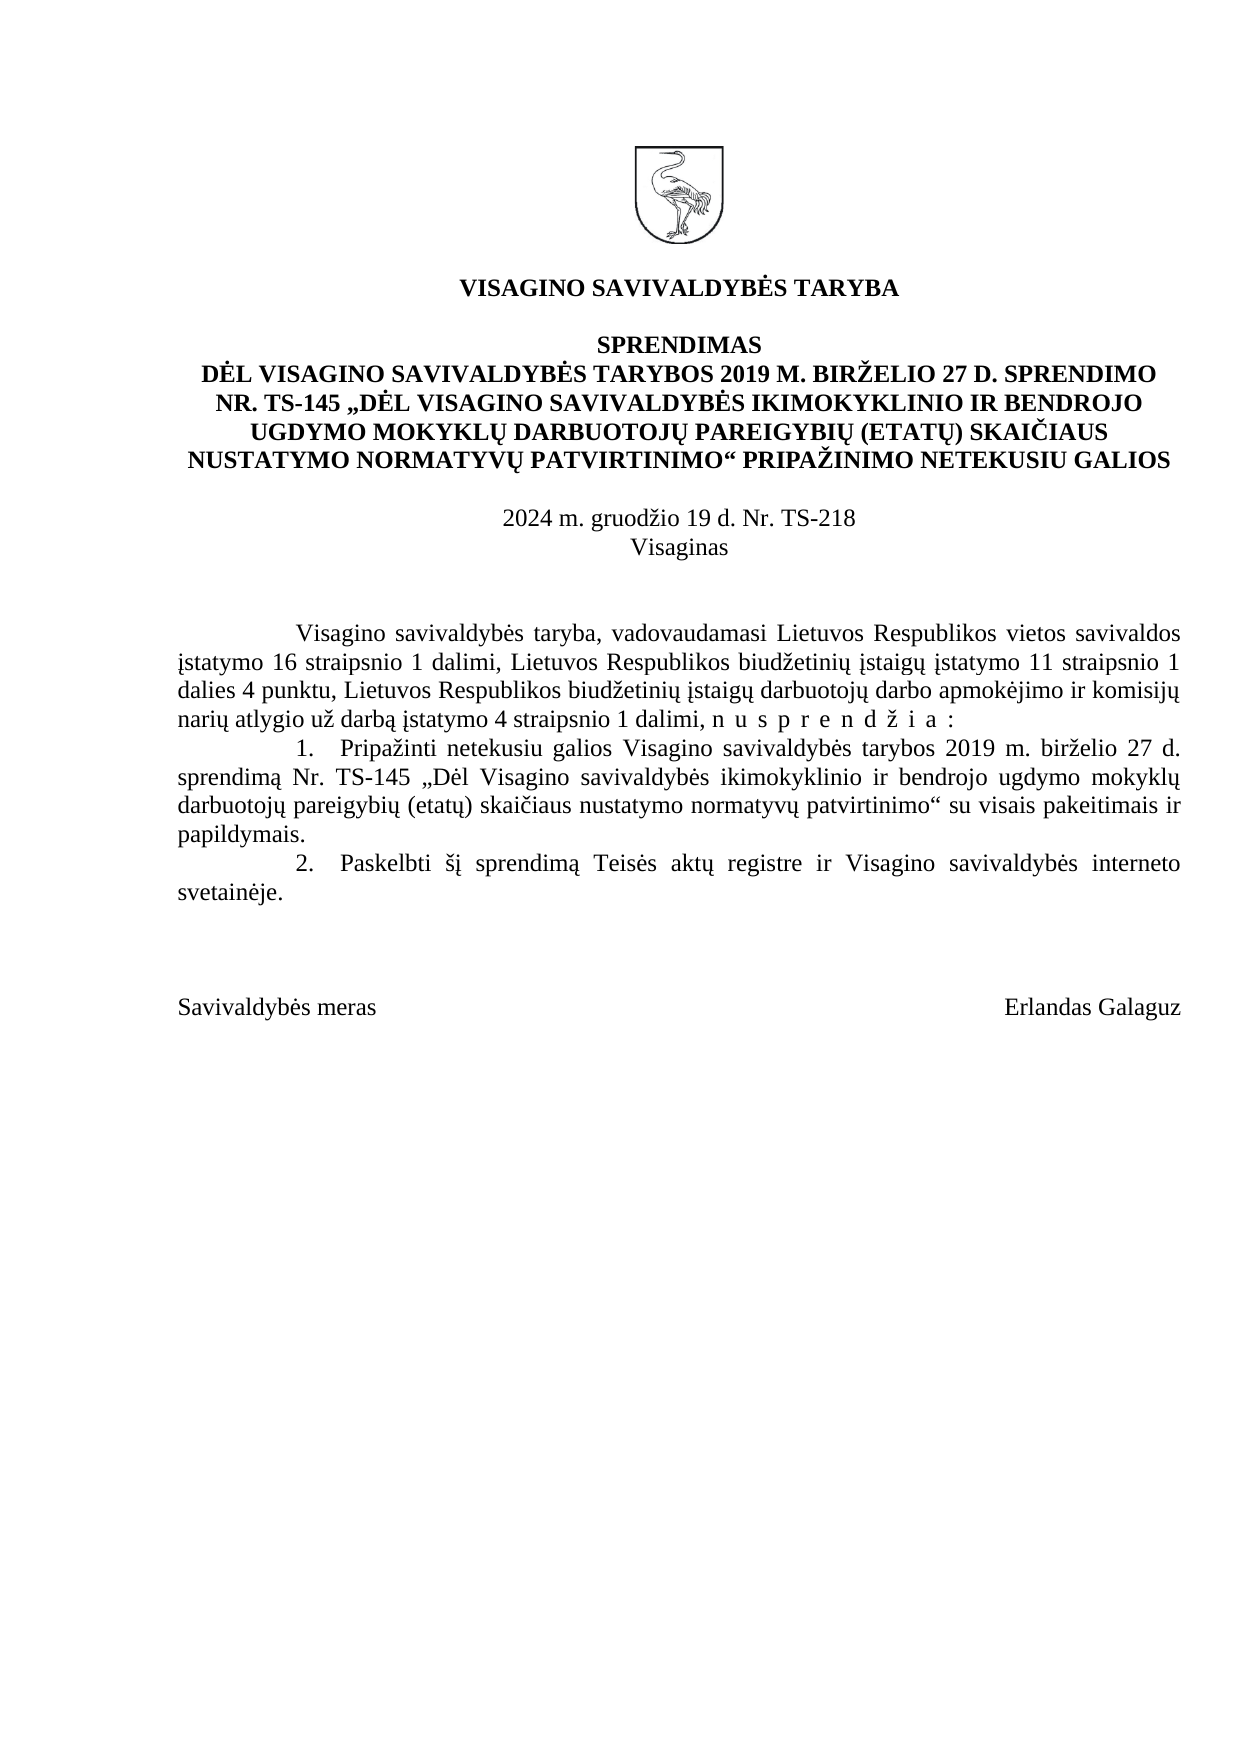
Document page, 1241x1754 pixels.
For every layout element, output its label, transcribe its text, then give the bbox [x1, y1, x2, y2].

text 2024 m. gruodžio 19 d. Nr. TS-218 [177, 503, 1181, 532]
text Savivaldybės meras Erlandas Galaguz [177, 992, 1181, 1020]
text 1. Pripažinti netekusiu galios Visagino savivaldybės tarybos 2019 m. birželio 27 d. sprendimą Nr. TS-145 „Dėl Visagino savivaldybės ikimokyklinio ir bendrojo ugdymo mokyklų darbuotojų pareigybių (etatų) skaičiaus nustatymo normatyvų patvirtinimo“ su visais pakeitimais ir papildymais. [177, 733, 1181, 848]
text visagino savivaldybės taryba [177, 273, 1181, 302]
text sprendimas [177, 330, 1181, 359]
text 2. Paskelbti šį sprendimą Teisės aktų registre ir Visagino savivaldybės interneto svetainėje. [177, 848, 1181, 905]
text dėl visagino savivaldybės tarybos 2019 m. birželio 27 d. sprendimo Nr. TS-145 „dėl visagino savivaldybės IKIMOKYKLINIO ir BENDROJO UGDYMO mokyklų darbuotojų pareigybių (Etatų) skaičiaus nustatymo normatyvų patvirtinimo“ pRIPAŽINIMO NETEKUSIU GALIOS [177, 359, 1181, 474]
text Visaginas [177, 532, 1181, 560]
text Visagino savivaldybės taryba, vadovaudamasi Lietuvos Respublikos vietos savivaldos įstatymo 16 straipsnio 1 dalimi, Lietuvos Respublikos biudžetinių įstaigų įstatymo 11 straipsnio 1 dalies 4 punktu, Lietuvos Respublikos biudžetinių įstaigų darbuotojų darbo apmokėjimo ir komisijų narių atlygio už darbą įstatymo 4 straipsnio 1 dalimi, nusprendžia: [177, 618, 1181, 733]
